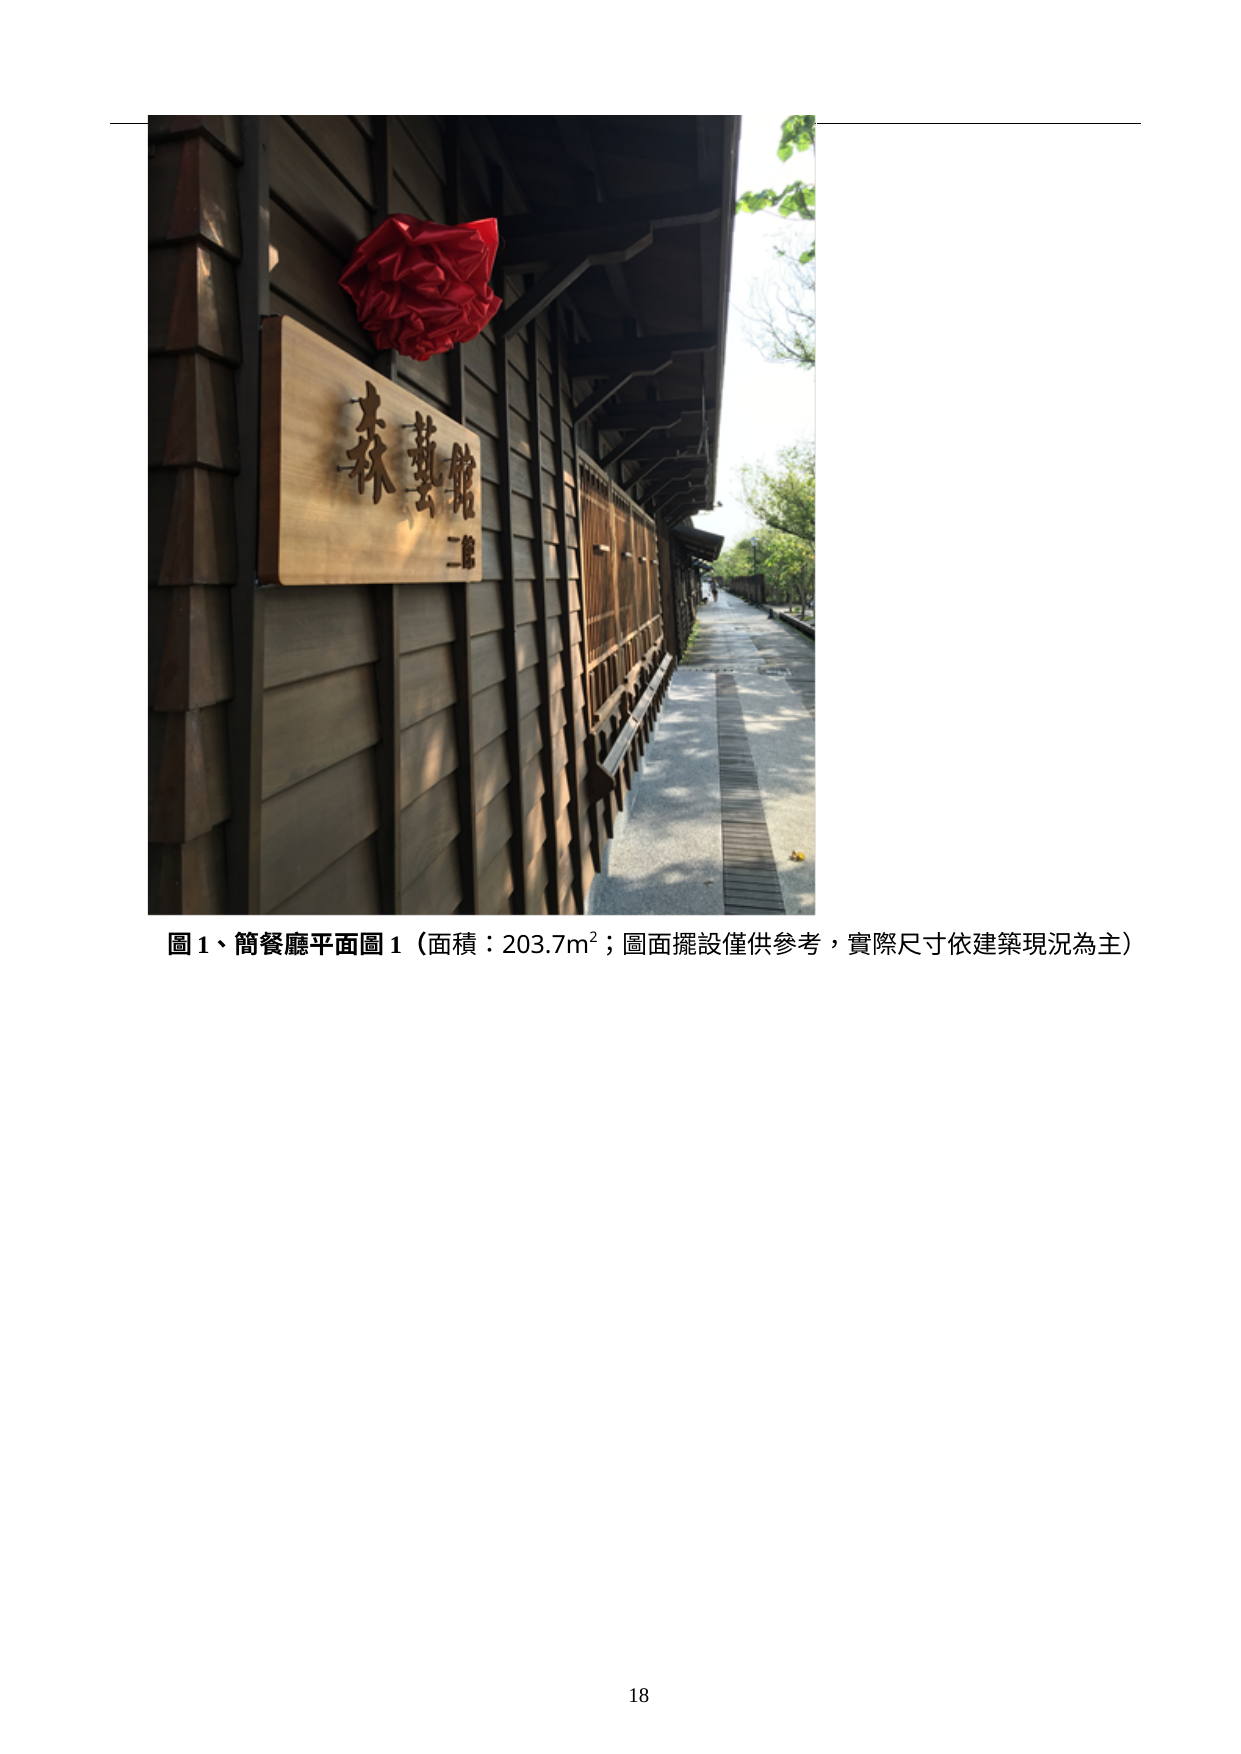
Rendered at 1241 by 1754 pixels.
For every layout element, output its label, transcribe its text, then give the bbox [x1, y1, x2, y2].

text 圖1、簡餐廳平面圖1（面積：203.7m2；圖面擺設僅供參考，實際尺寸依建築現況為主） [148, 924, 1167, 962]
picture [147, 115, 817, 917]
